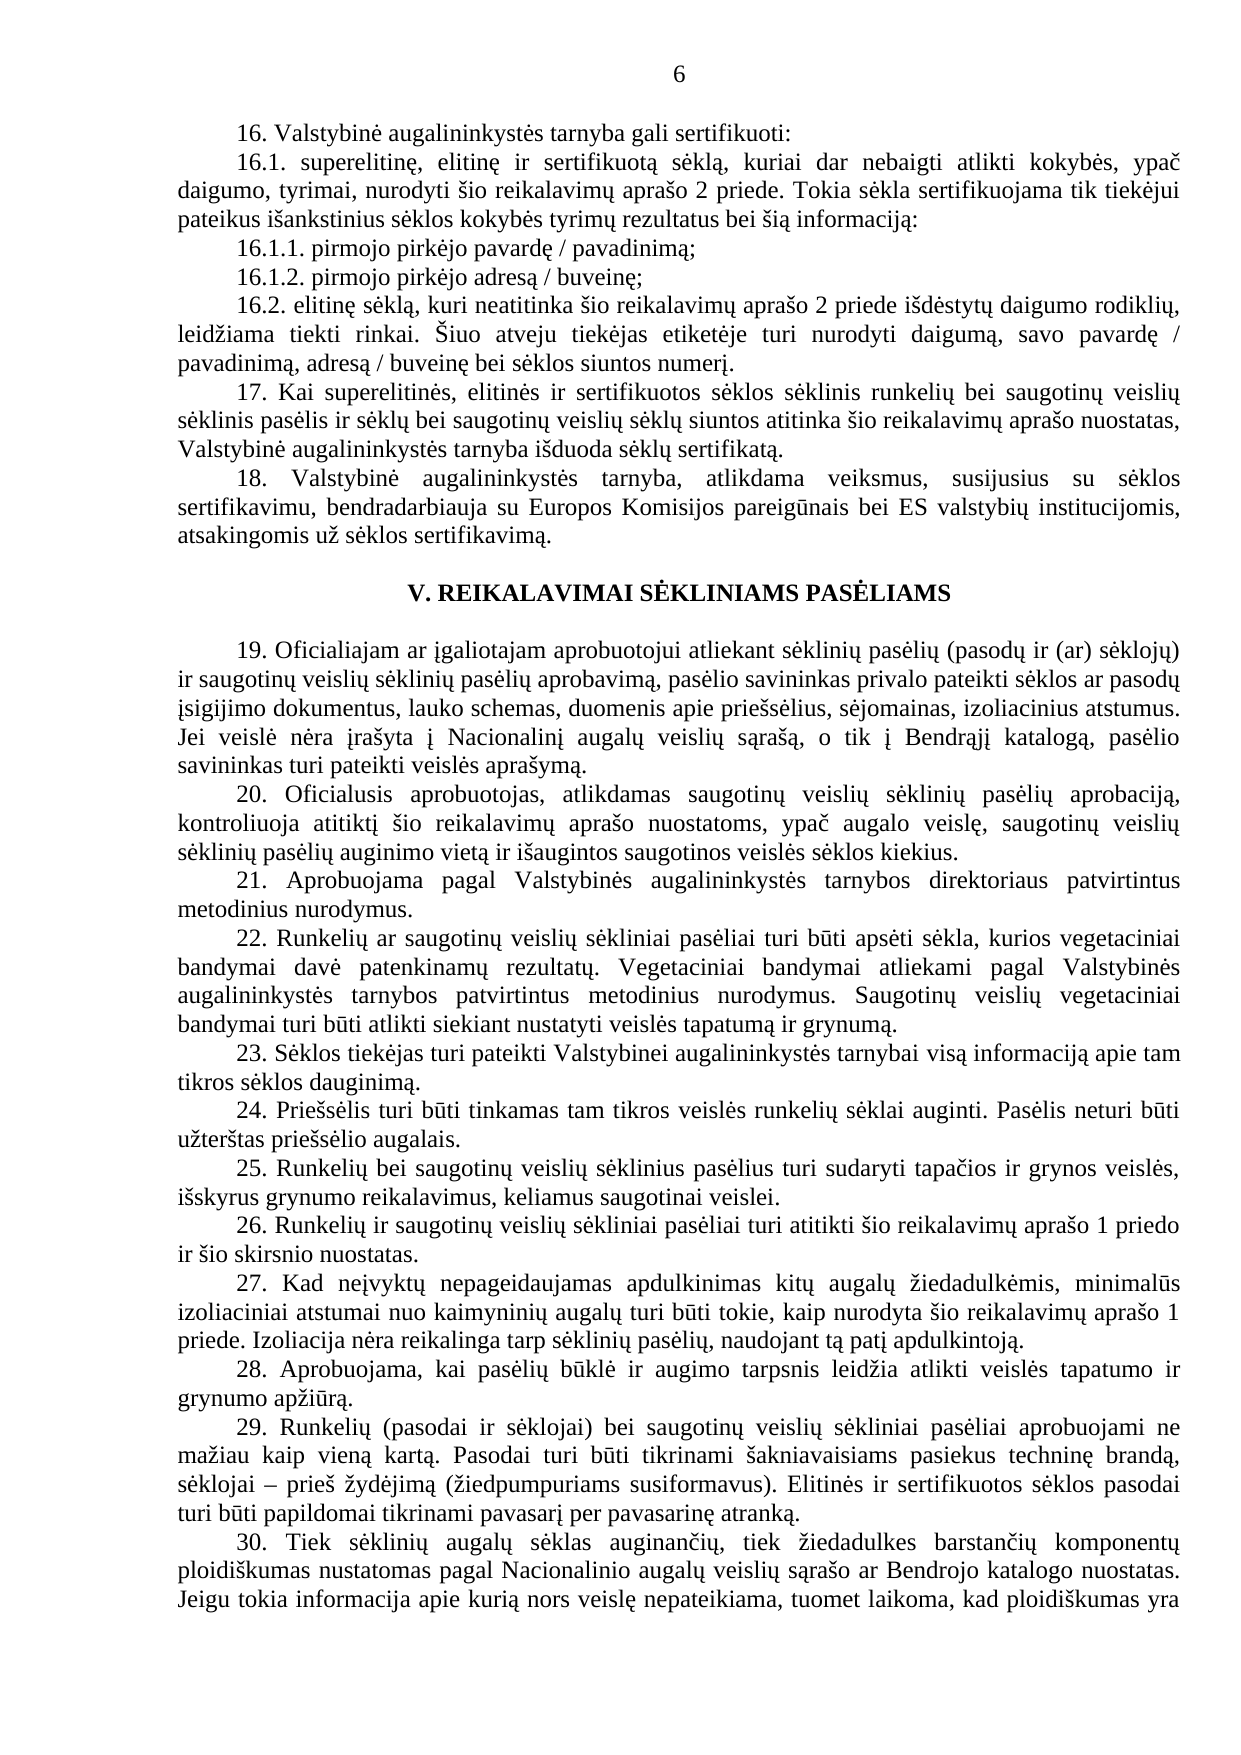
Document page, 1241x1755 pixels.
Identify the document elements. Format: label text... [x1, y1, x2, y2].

text 27. Kad neįvyktų nepageidaujamas apdulkinimas kitų augalų žiedadulkėmis, minimalūs izoliaciniai atstumai nuo kaimyninių augalų turi būti tokie, kaip nurodyta šio reikalavimų aprašo 1 priede. Izoliacija nėra reikalinga tarp sėklinių pasėlių, naudojant tą patį apdulkintoją. [177, 1268, 1181, 1354]
text V. REIKALAVIMAI SĖKLINIAMS PASĖLIAMS [177, 578, 1181, 607]
text 16. Valstybinė augalininkystės tarnyba gali sertifikuoti: [177, 118, 1181, 147]
text 29. Runkelių (pasodai ir sėklojai) bei saugotinų veislių sėkliniai pasėliai aprobuojami ne mažiau kaip vieną kartą. Pasodai turi būti tikrinami šakniavaisiams pasiekus techninę brandą, sėklojai – prieš žydėjimą (žiedpumpuriams susiformavus). Elitinės ir sertifikuotos sėklos pasodai turi būti papildomai tikrinami pavasarį per pavasarinę atranką. [177, 1412, 1181, 1527]
text 22. Runkelių ar saugotinų veislių sėkliniai pasėliai turi būti apsėti sėkla, kurios vegetaciniai bandymai davė patenkinamų rezultatų. Vegetaciniai bandymai atliekami pagal Valstybinės augalininkystės tarnybos patvirtintus metodinius nurodymus. Saugotinų veislių vegetaciniai bandymai turi būti atlikti siekiant nustatyti veislės tapatumą ir grynumą. [177, 923, 1181, 1038]
text 18. Valstybinė augalininkystės tarnyba, atlikdama veiksmus, susijusius su sėklos sertifikavimu, bendradarbiauja su Europos Komisijos pareigūnais bei ES valstybių institucijomis, atsakingomis už sėklos sertifikavimą. [177, 463, 1181, 549]
text 23. Sėklos tiekėjas turi pateikti Valstybinei augalininkystės tarnybai visą informaciją apie tam tikros sėklos dauginimą. [177, 1038, 1181, 1096]
text 26. Runkelių ir saugotinų veislių sėkliniai pasėliai turi atitikti šio reikalavimų aprašo 1 priedo ir šio skirsnio nuostatas. [177, 1211, 1181, 1268]
text 28. Aprobuojama, kai pasėlių būklė ir augimo tarpsnis leidžia atlikti veislės tapatumo ir grynumo apžiūrą. [177, 1354, 1181, 1412]
text 16.1.1. pirmojo pirkėjo pavardę / pavadinimą; [177, 233, 1181, 262]
text 20. Oficialusis aprobuotojas, atlikdamas saugotinų veislių sėklinių pasėlių aprobaciją, kontroliuoja atitiktį šio reikalavimų aprašo nuostatoms, ypač augalo veislę, saugotinų veislių sėklinių pasėlių auginimo vietą ir išaugintos saugotinos veislės sėklos kiekius. [177, 779, 1181, 866]
text 25. Runkelių bei saugotinų veislių sėklinius pasėlius turi sudaryti tapačios ir grynos veislės, išskyrus grynumo reikalavimus, keliamus saugotinai veislei. [177, 1153, 1181, 1211]
text 16.2. elitinę sėklą, kuri neatitinka šio reikalavimų aprašo 2 priede išdėstytų daigumo rodiklių, leidžiama tiekti rinkai. Šiuo atveju tiekėjas etiketėje turi nurodyti daigumą, savo pavardę / pavadinimą, adresą / buveinę bei sėklos siuntos numerį. [177, 291, 1181, 377]
text 30. Tiek sėklinių augalų sėklas auginančių, tiek žiedadulkes barstančių komponentų ploidiškumas nustatomas pagal Nacionalinio augalų veislių sąrašo ar Bendrojo katalogo nuostatas. Jeigu tokia informacija apie kurią nors veislę nepateikiama, tuomet laikoma, kad ploidiškumas yra [177, 1527, 1181, 1613]
text 24. Priešsėlis turi būti tinkamas tam tikros veislės runkelių sėklai auginti. Pasėlis neturi būti užterštas priešsėlio augalais. [177, 1096, 1181, 1153]
text 21. Aprobuojama pagal Valstybinės augalininkystės tarnybos direktoriaus patvirtintus metodinius nurodymus. [177, 866, 1181, 923]
text 16.1.2. pirmojo pirkėjo adresą / buveinę; [177, 262, 1181, 291]
text 16.1. superelitinę, elitinę ir sertifikuotą sėklą, kuriai dar nebaigti atlikti kokybės, ypač daigumo, tyrimai, nurodyti šio reikalavimų aprašo 2 priede. Tokia sėkla sertifikuojama tik tiekėjui pateikus išankstinius sėklos kokybės tyrimų rezultatus bei šią informaciją: [177, 147, 1181, 233]
text 17. Kai superelitinės, elitinės ir sertifikuotos sėklos sėklinis runkelių bei saugotinų veislių sėklinis pasėlis ir sėklų bei saugotinų veislių sėklų siuntos atitinka šio reikalavimų aprašo nuostatas, Valstybinė augalininkystės tarnyba išduoda sėklų sertifikatą. [177, 377, 1181, 463]
text 19. Oficialiajam ar įgaliotajam aprobuotojui atliekant sėklinių pasėlių (pasodų ir (ar) sėklojų) ir saugotinų veislių sėklinių pasėlių aprobavimą, pasėlio savininkas privalo pateikti sėklos ar pasodų įsigijimo dokumentus, lauko schemas, duomenis apie priešsėlius, sėjomainas, izoliacinius atstumus. Jei veislė nėra įrašyta į Nacionalinį augalų veislių sąrašą, o tik į Bendrąjį katalogą, pasėlio savininkas turi pateikti veislės aprašymą. [177, 636, 1181, 779]
